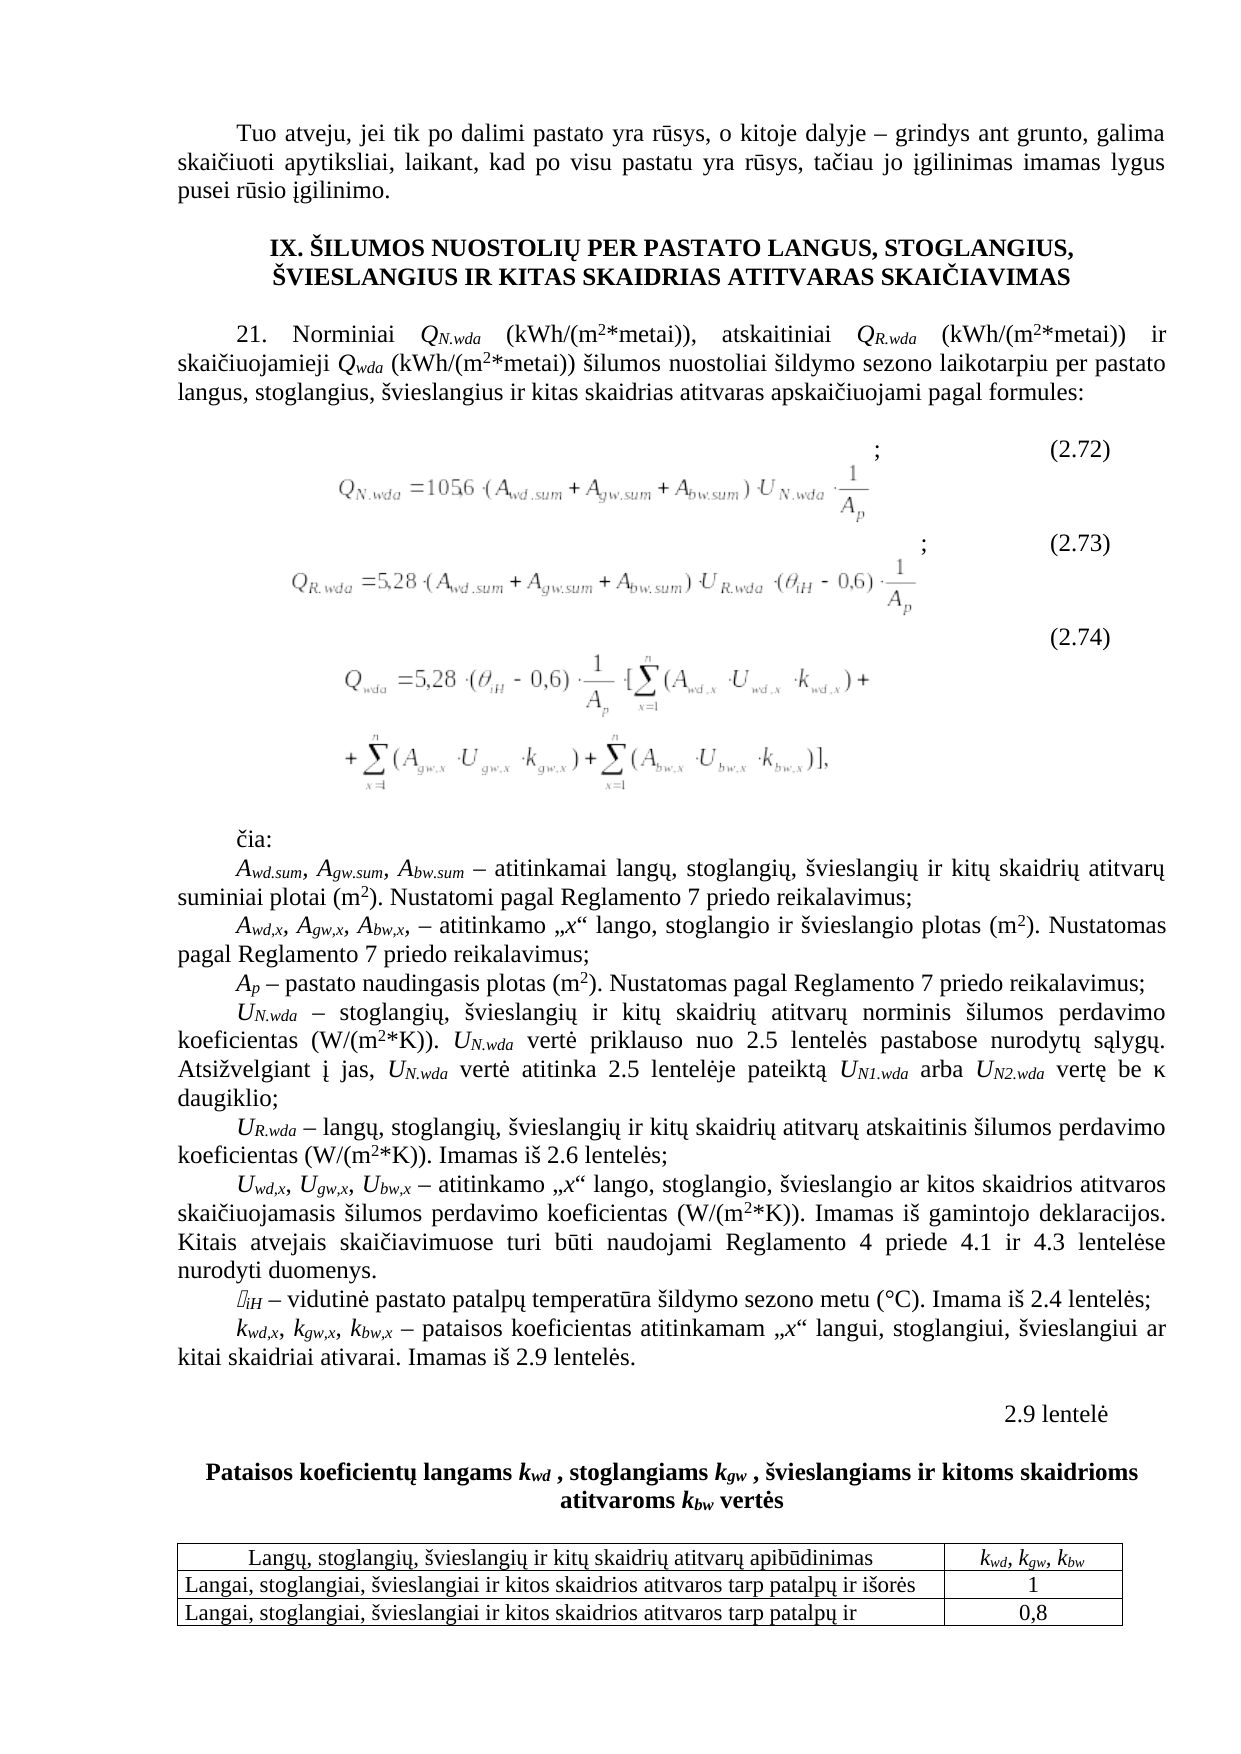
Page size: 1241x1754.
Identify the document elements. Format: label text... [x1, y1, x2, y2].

table_header Q(N.wda)=105,6*(A(wd.sum)+A(gw.sum)+A(bw.sum))*U(N.wda)*1/A(p); [177, 434, 1038, 528]
table_cell Q(R.wda)=5,28*(A(wd.sum)+A(gw.sum)+A(bw.sum))*U(R.wda)*(theta(iH)–0,6)*1/A(p); [177, 528, 1038, 622]
table_cell Langai, stoglangiai, švieslangiai ir kitos skaidrios atitvaros tarp patalpų ir išorės [178, 1571, 944, 1598]
table_cell (2.73) [1039, 528, 1122, 622]
table_header Langų, stoglangių, švieslangių ir kitų skaidrių atitvarų apibūdinimas [178, 1544, 944, 1570]
text Awd,x, Agw,x, Abw,x, – atitinkamo „x“ lango, stoglangio ir švieslangio plotas (m2). Nustatomas pagal Reglamento 7 priedo reikalavimus; [177, 910, 1166, 968]
text Awd.sum, Agw.sum, Abw.sum – atitinkamai langų, stoglangių, švieslangių ir kitų skaidrių atitvarų suminiai plotai (m2). Nustatomi pagal Reglamento 7 priedo reikalavimus; [177, 853, 1166, 910]
table_cell (2.74) [1039, 622, 1122, 795]
text UR.wda – langų, stoglangių, švieslangių ir kitų skaidrių atitvarų atskaitinis šilumos perdavimo koeficientas (W/(m2*K)). Imamas iš 2.6 lentelės; [177, 1112, 1166, 1169]
table_cell 0,8 [945, 1599, 1122, 1625]
text UN.wda – stoglangių, švieslangių ir kitų skaidrių atitvarų norminis šilumos perdavimo koeficientas (W/(m2*K)). UN.wda vertė priklauso nuo 2.5 lentelės pastabose nurodytų sąlygų. Atsižvelgiant į jas, UN.wda vertė atitinka 2.5 lentelėje pateiktą UN1.wda arba UN2.wda vertę be κk daugiklio; [177, 997, 1166, 1112]
table_header (2.72) [1039, 434, 1122, 528]
text ix. Šilumos nuostolių per pastato langus, stoglangius, švieslangius ir kitas skaidrias atitvaras skaičiavimas [177, 233, 1166, 291]
text Ap – pastato naudingasis plotas (m2). Nustatomas pagal Reglamento 7 priedo reikalavimus; [177, 968, 1166, 997]
text thetaiH – vidutinė pastato patalpų temperatūra šildymo sezono metu (°C). Imama iš 2.4 lentelės; [177, 1284, 1166, 1313]
text kwd,x, kgw,x, kbw,x – pataisos koeficientas atitinkamam „x“ langui, stoglangiui, švieslangiui ar kitai skaidriai ativarai. Imamas iš 2.9 lentelės. [177, 1313, 1166, 1370]
table_cell Langai, stoglangiai, švieslangiai ir kitos skaidrios atitvaros tarp patalpų ir [178, 1599, 944, 1625]
text 21. Norminiai QN.wda (kWh/(m2*metai)), atskaitiniai QR.wda (kWh/(m2*metai)) ir skaičiuojamieji Qwda (kWh/(m2*metai)) šilumos nuostoliai šildymo sezono laikotarpiu per pastato langus, stoglangius, švieslangius ir kitas skaidrias atitvaras apskaičiuojami pagal formules: [177, 319, 1166, 406]
table_header kwd, kgw, kbw [945, 1544, 1122, 1570]
table_cell formulė [177, 622, 1038, 795]
text Tuo atveju, jei tik po dalimi pastato yra rūsys, o kitoje dalyje – grindys ant grunto, galima skaičiuoti apytiksliai, laikant, kad po visu pastatu yra rūsys, tačiau jo įgilinimas imamas lygus pusei rūsio įgilinimo. [177, 118, 1166, 204]
text 2.9 lentelė [177, 1399, 1166, 1428]
text Uwd,x, Ugw,x, Ubw,x – atitinkamo „x“ lango, stoglangio, švieslangio ar kitos skaidrios atitvaros skaičiuojamasis šilumos perdavimo koeficientas (W/(m2*K)). Imamas iš gamintojo deklaracijos. Kitais atvejais skaičiavimuose turi būti naudojami Reglamento 4 priede 4.1 ir 4.3 lentelėse nurodyti duomenys. [177, 1169, 1166, 1284]
table_cell 1 [945, 1571, 1122, 1598]
text Pataisos koeficientų langams kwd , stoglangiams kgw , švieslangiams ir kitoms skaidrioms atitvaroms kbw vertės [177, 1457, 1166, 1514]
text čia: [177, 824, 1166, 853]
